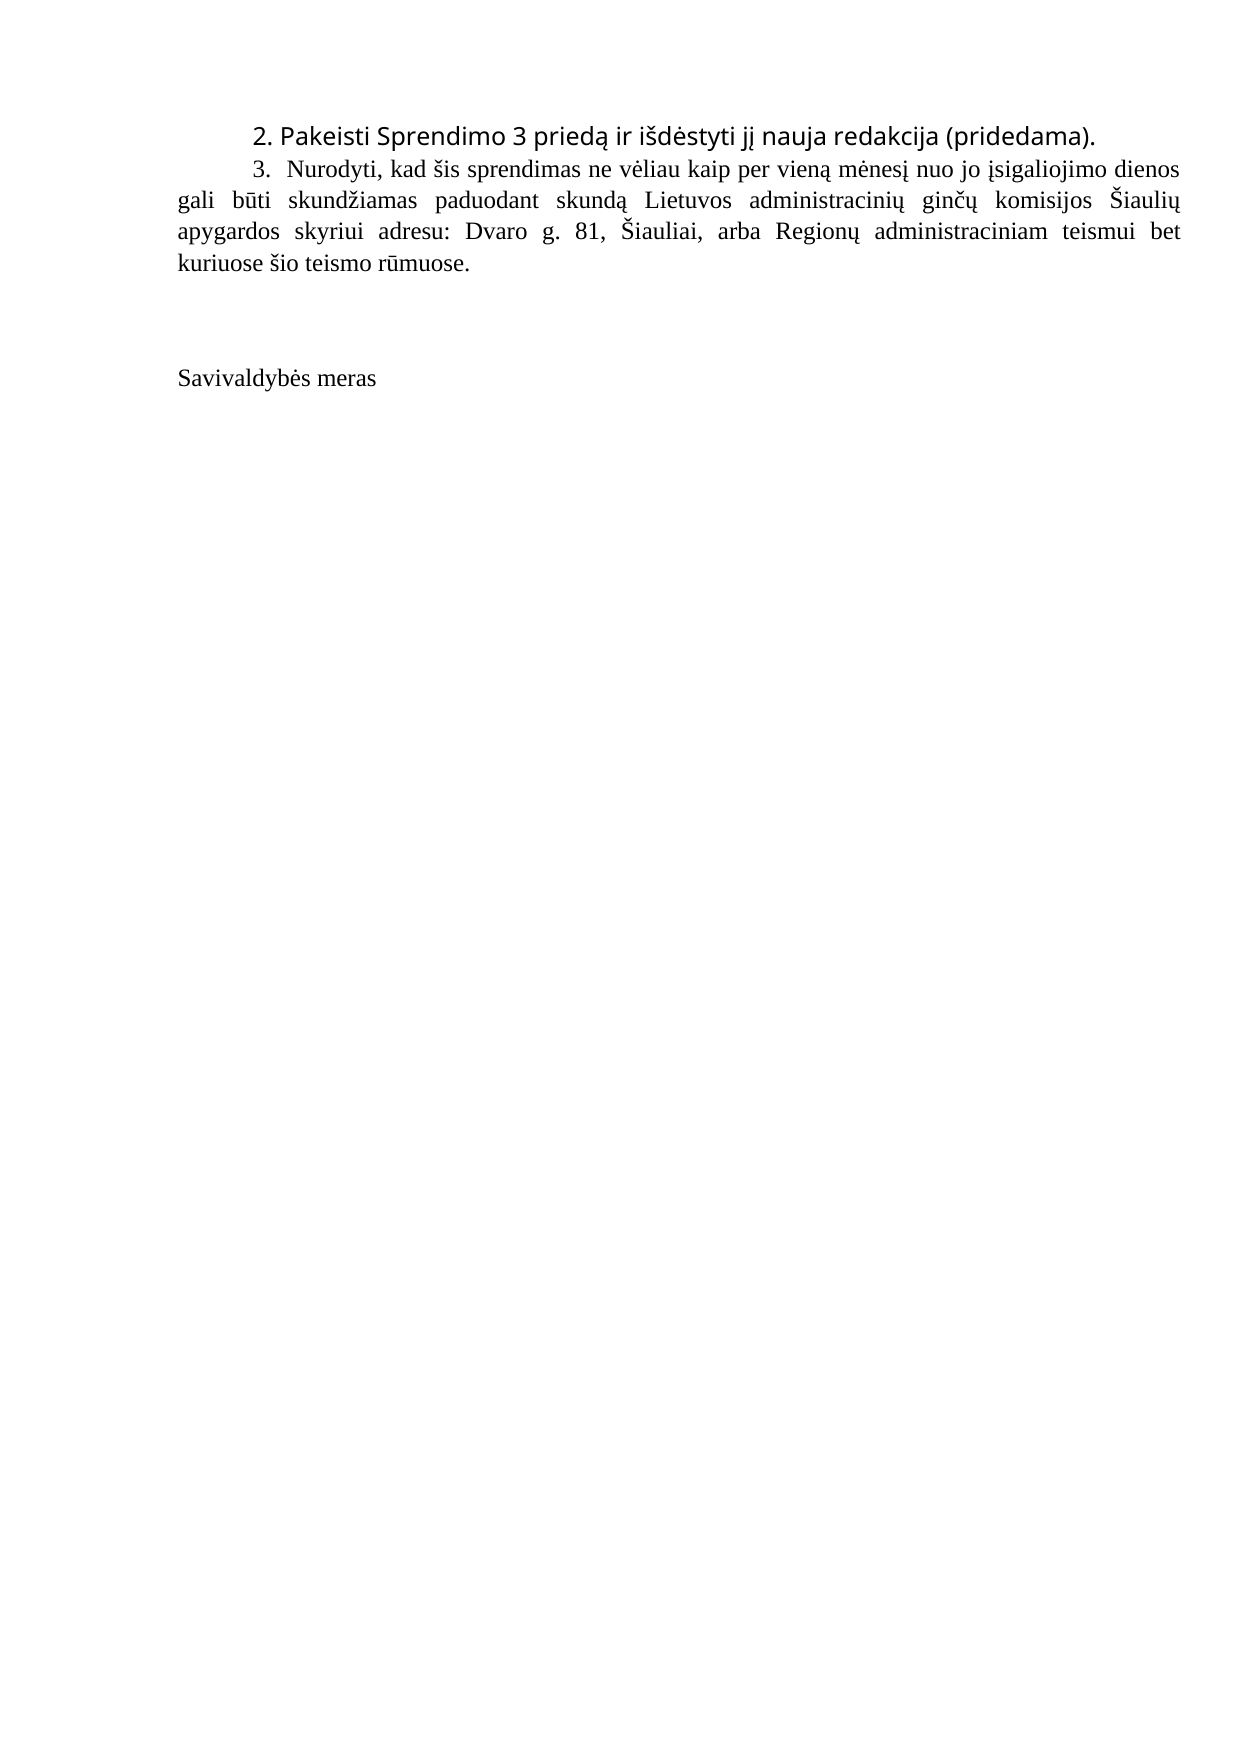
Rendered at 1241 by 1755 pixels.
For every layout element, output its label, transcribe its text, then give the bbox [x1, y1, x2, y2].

text 2. Pakeisti Sprendimo 3 priedą ir išdėstyti jį nauja redakcija (pridedama). [177, 118, 1181, 152]
text Savivaldybės meras [177, 363, 1181, 392]
text 3. Nurodyti, kad šis sprendimas ne vėliau kaip per vieną mėnesį nuo jo įsigaliojimo dienos gali būti skundžiamas paduodant skundą Lietuvos administracinių ginčų komisijos Šiaulių apygardos skyriui adresu: Dvaro g. 81, Šiauliai, arba Regionų administraciniam teismui bet kuriuose šio teismo rūmuose. [177, 152, 1181, 277]
